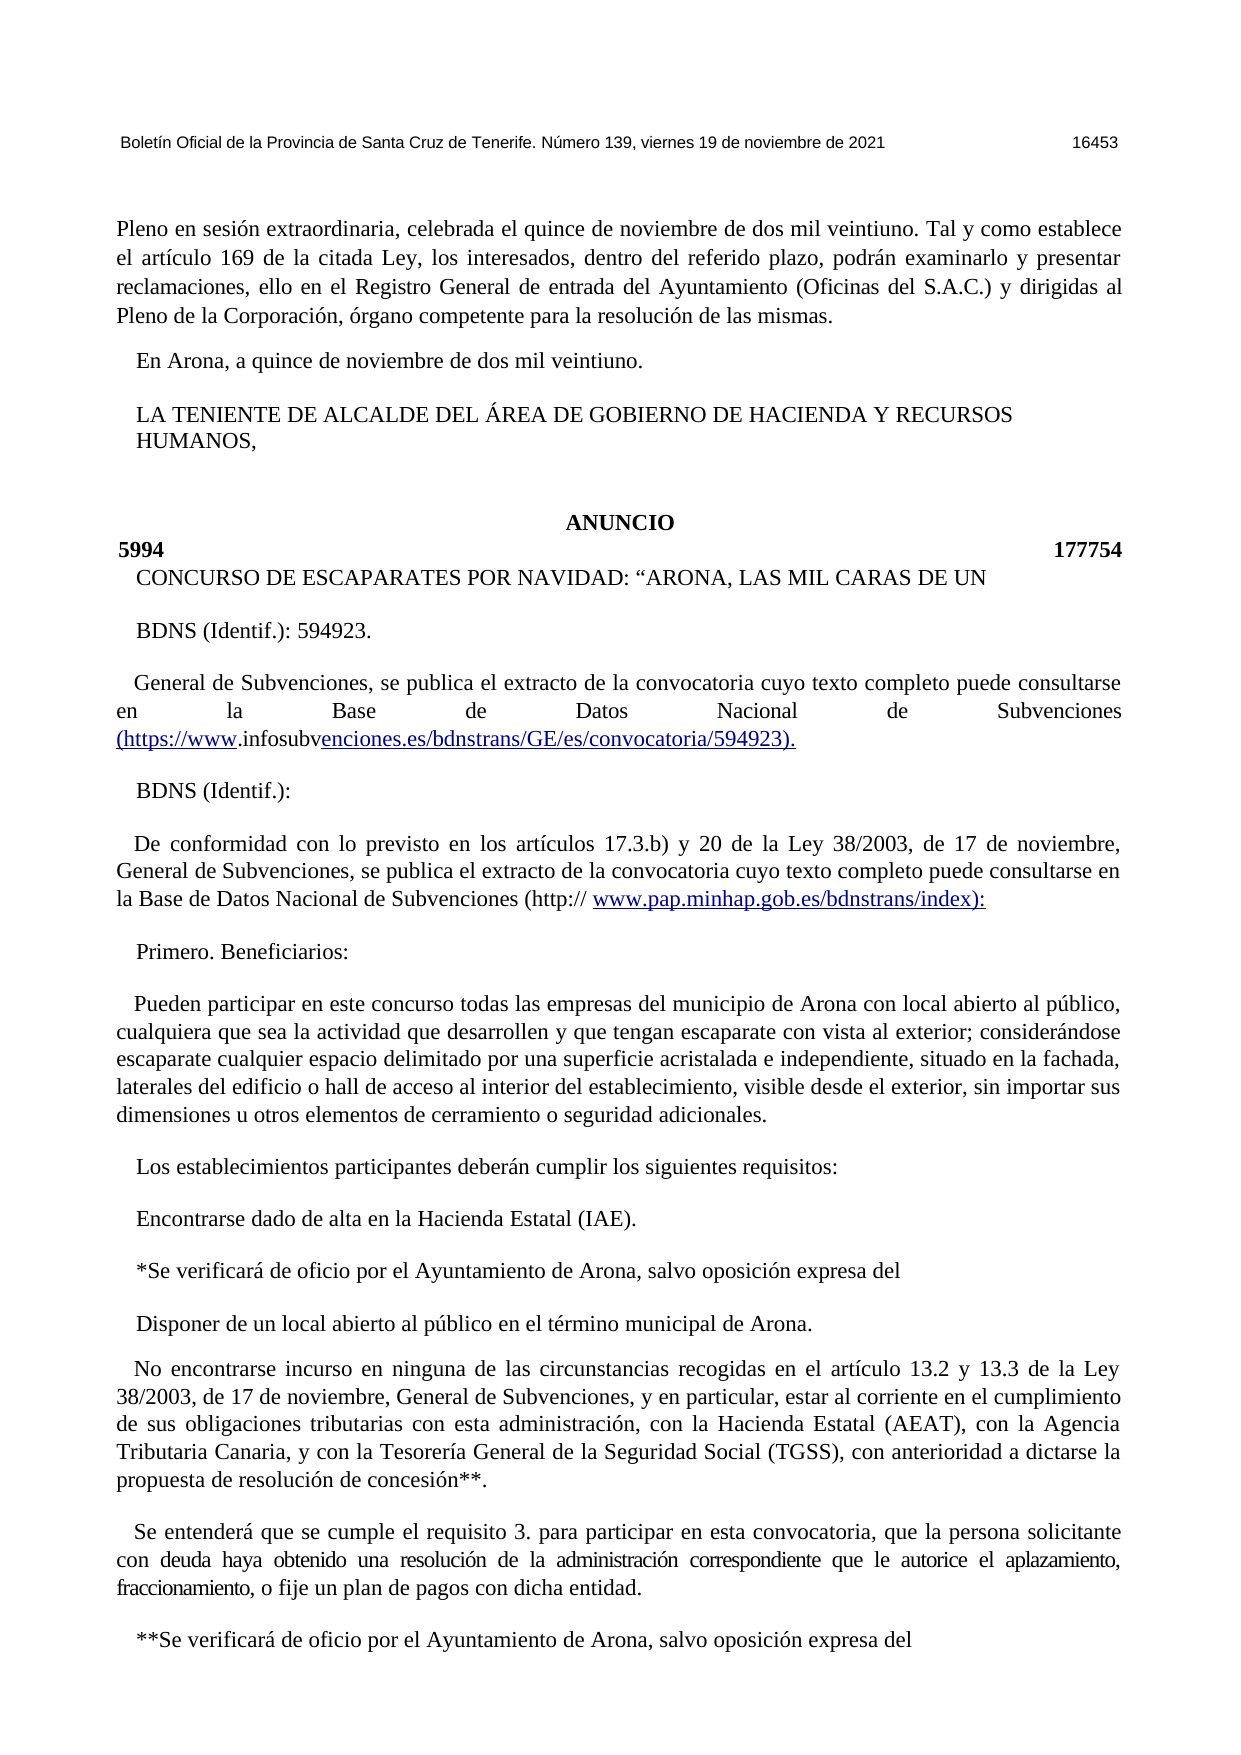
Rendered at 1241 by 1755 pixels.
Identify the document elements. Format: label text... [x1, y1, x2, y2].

text 16453 [1072, 133, 1120, 150]
text Los establecimientos participantes deberán cumplir los siguientes requisitos: [136, 1153, 840, 1179]
text Pleno en sesión extraordinaria, celebrada el quince de noviembre de dos mil veintiuno. Tal y como establece el artículo 169 de la citada Ley, los interesados, dentro del referido plazo, podrán examinarlo y presentar reclamaciones, ello en el Registro General de entrada del Ayuntamiento (Oficinas del S.A.C.) y dirigidas al Pleno de la Corporación, órgano competente para la resolución de las mismas. [116, 215, 1123, 328]
text *Se verificará de oficio por el Ayuntamiento de Arona, salvo oposición expresa del solicitante. [136, 1257, 1003, 1286]
text Se entenderá que se cumple el requisito 3. para participar en esta convocatoria, que la persona solicitante con deuda haya obtenido una resolución de la administración correspondiente que le autorice el aplazamiento, fraccionamiento, o fije un plan de pagos con dicha entidad. [116, 1518, 1122, 1600]
text De conformidad con lo previsto en los artículos 17.3.b) y 20 de la Ley 38/2003, de 17 de noviembre, General de Subvenciones, se publica el extracto de la convocatoria cuyo texto completo puede consultarse en la Base de Datos Nacional de Subvenciones (http:// www.pap.minhap.gob.es/bdnstrans/index): [116, 830, 1122, 911]
text ANUNCIO [565, 509, 677, 535]
text 5994 [118, 536, 166, 563]
text Encontrarse dado de alta en la Hacienda Estatal (IAE). [136, 1205, 638, 1232]
text No encontrarse incurso en ninguna de las circunstancias recogidas en el artículo 13.2 y 13.3 de la Ley 38/2003, de 17 de noviembre, General de Subvenciones, y en particular, estar al corriente en el cumplimiento de sus obligaciones tributarias con esta administración, con la Hacienda Estatal (AEAT), con la Agencia Tributaria Canaria, y con la Tesorería General de la Seguridad Social (TGSS), con anterioridad a dictarse la propuesta de resolución de concesión**. [116, 1355, 1122, 1492]
text En Arona, a quince de noviembre de dos mil veintiuno. [136, 347, 1124, 373]
text CONCURSO DE ESCAPARATES POR NAVIDAD: “ARONA, LAS MIL CARAS DE UN REGALO”. [136, 564, 1093, 593]
text BDNS (Identif.): [136, 777, 293, 803]
text De conformidad con lo previsto en los artículos 17.3.b y 20.8.a de la Ley 38/2003, de 17 de noviembre, General de Subvenciones, se publica el extracto de la convocatoria cuyo texto completo puede consultarse en la Base de Datos Nacional de Subvenciones (https://www.infosubvenciones.es/bdnstrans/GE/es/convocatoria/594923). [116, 669, 1122, 753]
text BDNS (Identif.): 594923. [136, 617, 373, 643]
text Boletín Oficial de la Provincia de Santa Cruz de Tenerife. Número 139, viernes 19 de noviembre de 2021 [120, 133, 893, 150]
text 177754 [1053, 536, 1124, 563]
text Disponer de un local abierto al público en el término municipal de Arona. [136, 1309, 1124, 1336]
text Primero. Beneficiarios: [136, 938, 351, 964]
text Pueden participar en este concurso todas las empresas del municipio de Arona con local abierto al público, cualquiera que sea la actividad que desarrollen y que tengan escaparate con vista al exterior; considerándose escaparate cualquier espacio delimitado por una superficie acristalada e independiente, situado en la fachada, laterales del edificio o hall de acceso al interior del establecimiento, visible desde el exterior, sin importar sus dimensiones u otros elementos de cerramiento o seguridad adicionales. [116, 990, 1122, 1127]
text LA TENIENTE DE ALCALDE DEL ÁREA DE GOBIERNO DE HACIENDA Y RECURSOS HUMANOS, [136, 401, 1124, 454]
text **Se verificará de oficio por el Ayuntamiento de Arona, salvo oposición expresa del solicitante. [136, 1626, 1015, 1655]
